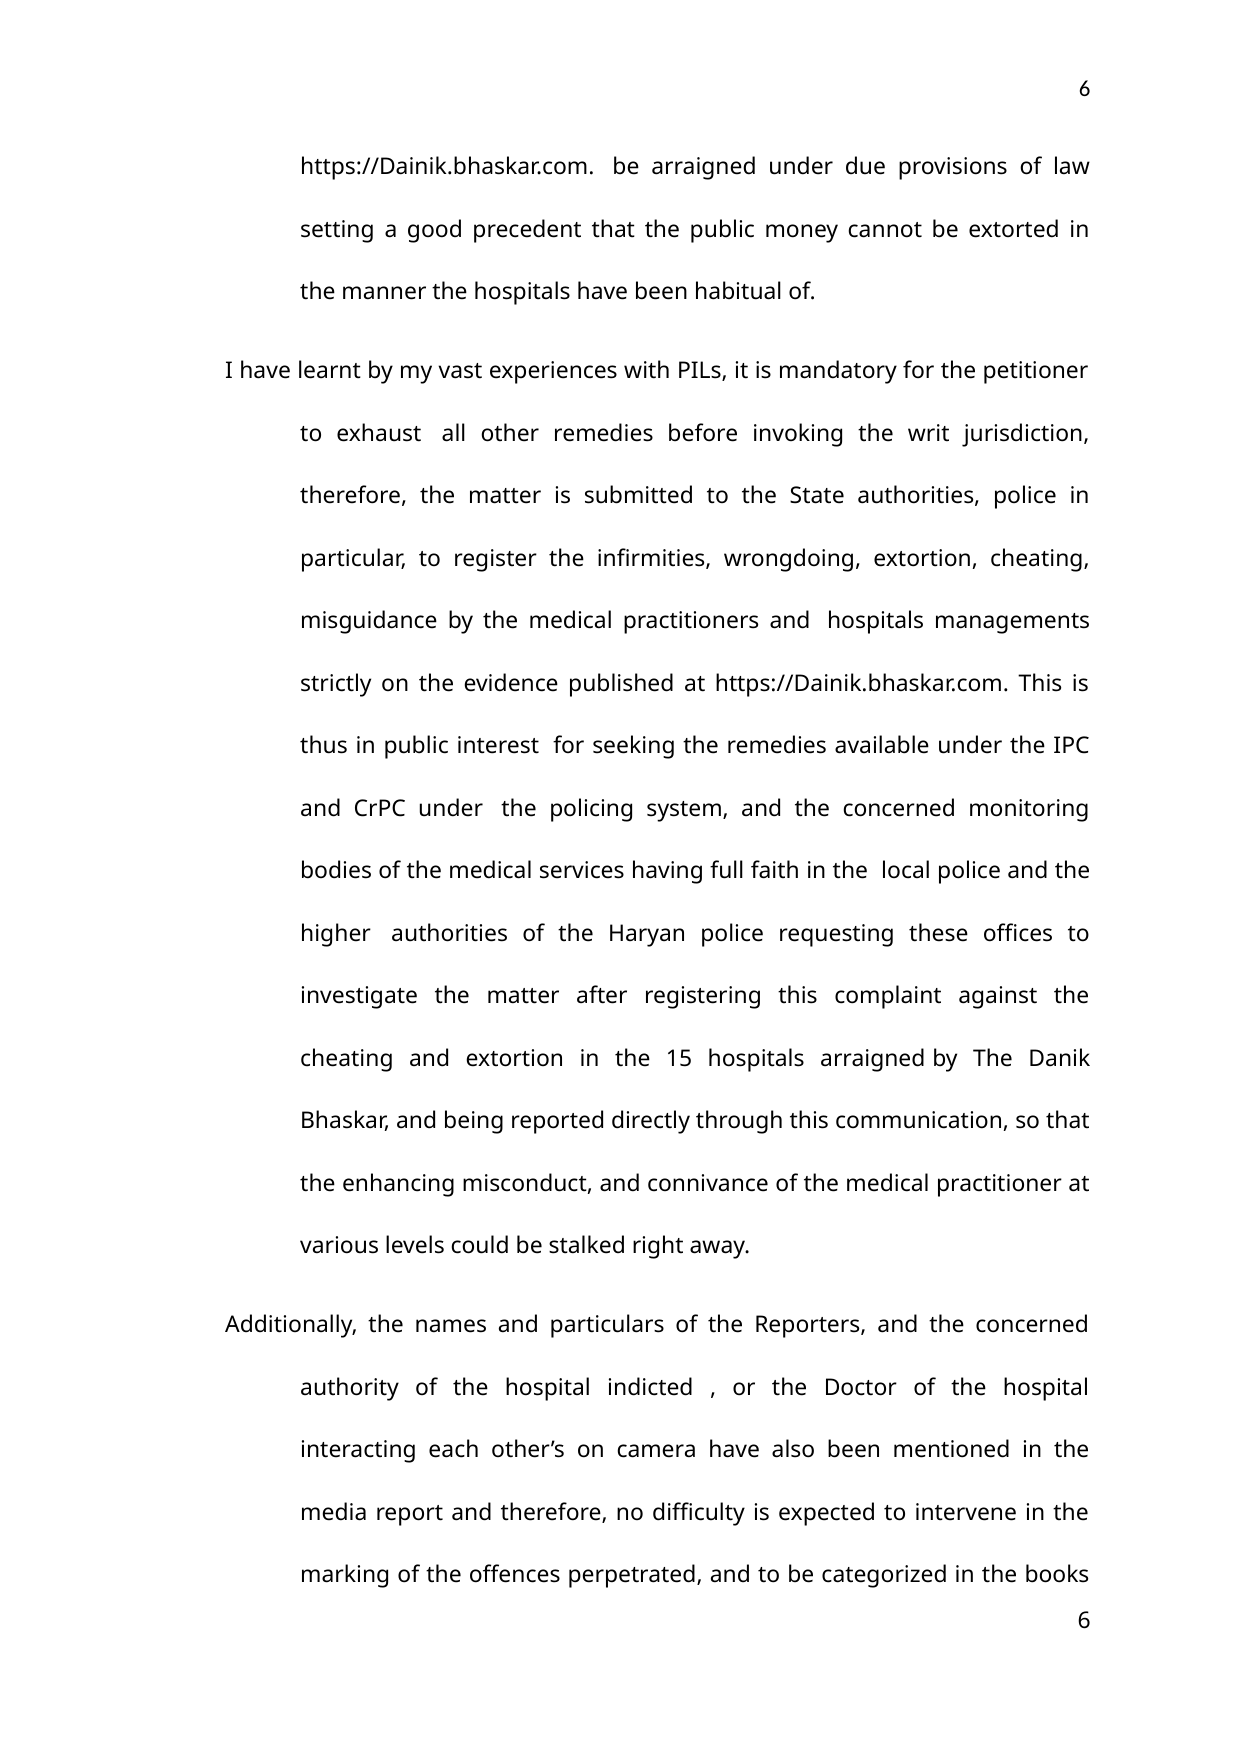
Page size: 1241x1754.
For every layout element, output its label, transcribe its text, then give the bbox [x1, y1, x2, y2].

text I have learnt by my vast experiences with PILs, it is mandatory for the petitioner to exhaust all other remedies before invoking the writ jurisdiction, therefore, the matter is submitted to the State authorities, police in particular, to register the infirmities, wrongdoing, extortion, cheating, misguidance by the medical practitioners and hospitals managements strictly on the evidence published at https://Dainik.bhaskar.com. This is thus in public interest for seeking the remedies available under the IPC and CrPC under the policing system, and the concerned monitoring bodies of the medical services having full faith in the local police and the higher authorities of the Haryan police requesting these offices to investigate the matter after registering this complaint against the cheating and extortion in the 15 hospitals arraigned by The Danik Bhaskar, and being reported directly through this communication, so that the enhancing misconduct, and connivance of the medical practitioner at various levels could be stalked right away. [225, 354, 1090, 1260]
text https://Dainik.bhaskar.com. be arraigned under due provisions of law setting a good precedent that the public money cannot be extorted in the manner the hospitals have been habitual of. [225, 150, 1090, 306]
text Additionally, the names and particulars of the Reporters, and the concerned authority of the hospital indicted , or the Doctor of the hospital interacting each other’s on camera have also been mentioned in the media report and therefore, no difficulty is expected to intervene in the marking of the offences perpetrated, and to be categorized in the books [225, 1308, 1090, 1589]
